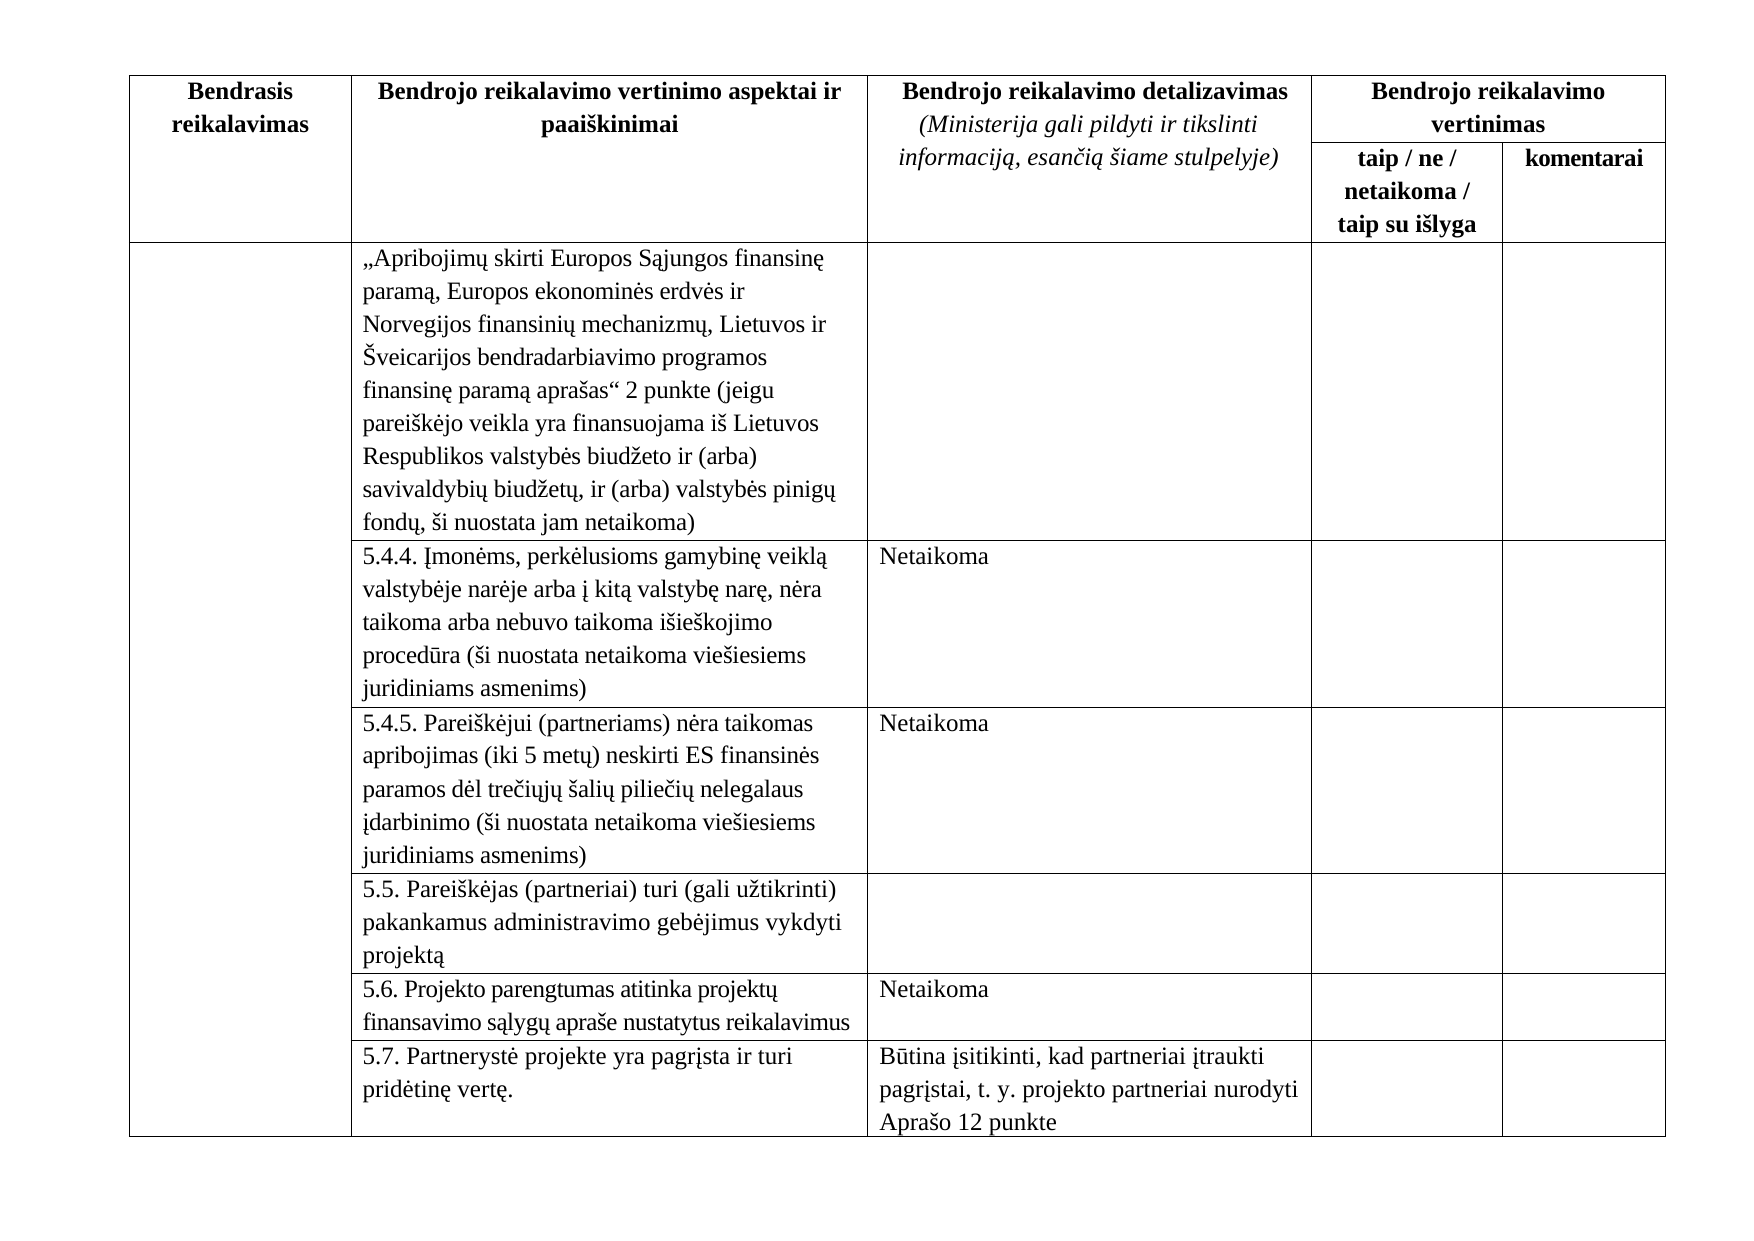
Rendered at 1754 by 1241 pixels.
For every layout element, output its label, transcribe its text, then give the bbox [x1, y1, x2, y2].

table_cell [1503, 708, 1665, 873]
table_cell [868, 874, 1311, 973]
table_cell [1312, 974, 1502, 1040]
table_cell [1503, 974, 1665, 1040]
table_cell [130, 243, 351, 1136]
table_cell [1503, 874, 1665, 973]
table_header Bendrojo reikalavimo vertinimas [1312, 76, 1665, 142]
table_cell 5.7. Partnerystė projekte yra pagrįsta ir turi pridėtinę vertę. [352, 1041, 867, 1136]
table_cell [1312, 874, 1502, 973]
table_cell [1312, 243, 1502, 540]
table_cell [130, 142, 351, 242]
table_cell Netaikoma [868, 974, 1311, 1040]
table_cell 5.6. Projekto parengtumas atitinka projektų finansavimo sąlygų apraše nustatytus reikalavimus [352, 974, 867, 1040]
table_cell 5.4.4. Įmonėms, perkėlusioms gamybinę veiklą valstybėje narėje arba į kitą valstybę narę, nėra taikoma arba nebuvo taikoma išieškojimo procedūra (ši nuostata netaikoma viešiesiems juridiniams asmenims) [352, 541, 867, 707]
table_cell „Apribojimų skirti Europos Sąjungos finansinę paramą, Europos ekonominės erdvės ir Norvegijos finansinių mechanizmų, Lietuvos ir Šveicarijos bendradarbiavimo programos finansinę paramą aprašas“ 2 punkte (jeigu pareiškėjo veikla yra finansuojama iš Lietuvos Respublikos valstybės biudžeto ir (arba) savivaldybių biudžetų, ir (arba) valstybės pinigų fondų, ši nuostata jam netaikoma) [352, 243, 867, 540]
table_cell [1312, 1041, 1502, 1136]
table_cell [1503, 243, 1665, 540]
table_cell [868, 243, 1311, 540]
table_cell taip / ne / netaikoma / taip su išlyga [1312, 143, 1502, 242]
table_cell Netaikoma [868, 541, 1311, 707]
table_header Bendrojo reikalavimo detalizavimas (Ministerija gali pildyti ir tikslinti informaciją, esančią šiame stulpelyje) [868, 76, 1311, 242]
table_cell Netaikoma [868, 708, 1311, 873]
table_cell 5.5. Pareiškėjas (partneriai) turi (gali užtikrinti) pakankamus administravimo gebėjimus vykdyti projektą [352, 874, 867, 973]
table_header Bendrasis reikalavimas [130, 76, 351, 142]
table_header Bendrojo reikalavimo vertinimo aspektai ir paaiškinimai [352, 76, 867, 242]
table_cell [1503, 1041, 1665, 1136]
table_cell 5.4.5. Pareiškėjui (partneriams) nėra taikomas apribojimas (iki 5 metų) neskirti ES finansinės paramos dėl trečiųjų šalių piliečių nelegalaus įdarbinimo (ši nuostata netaikoma viešiesiems juridiniams asmenims) [352, 708, 867, 873]
table_cell [1312, 541, 1502, 707]
table_cell Būtina įsitikinti, kad partneriai įtraukti pagrįstai, t. y. projekto partneriai nurodyti Aprašo 12 punkte [868, 1041, 1311, 1136]
table_cell [1312, 708, 1502, 873]
table_cell [1503, 541, 1665, 707]
table_cell komentarai [1503, 143, 1665, 242]
